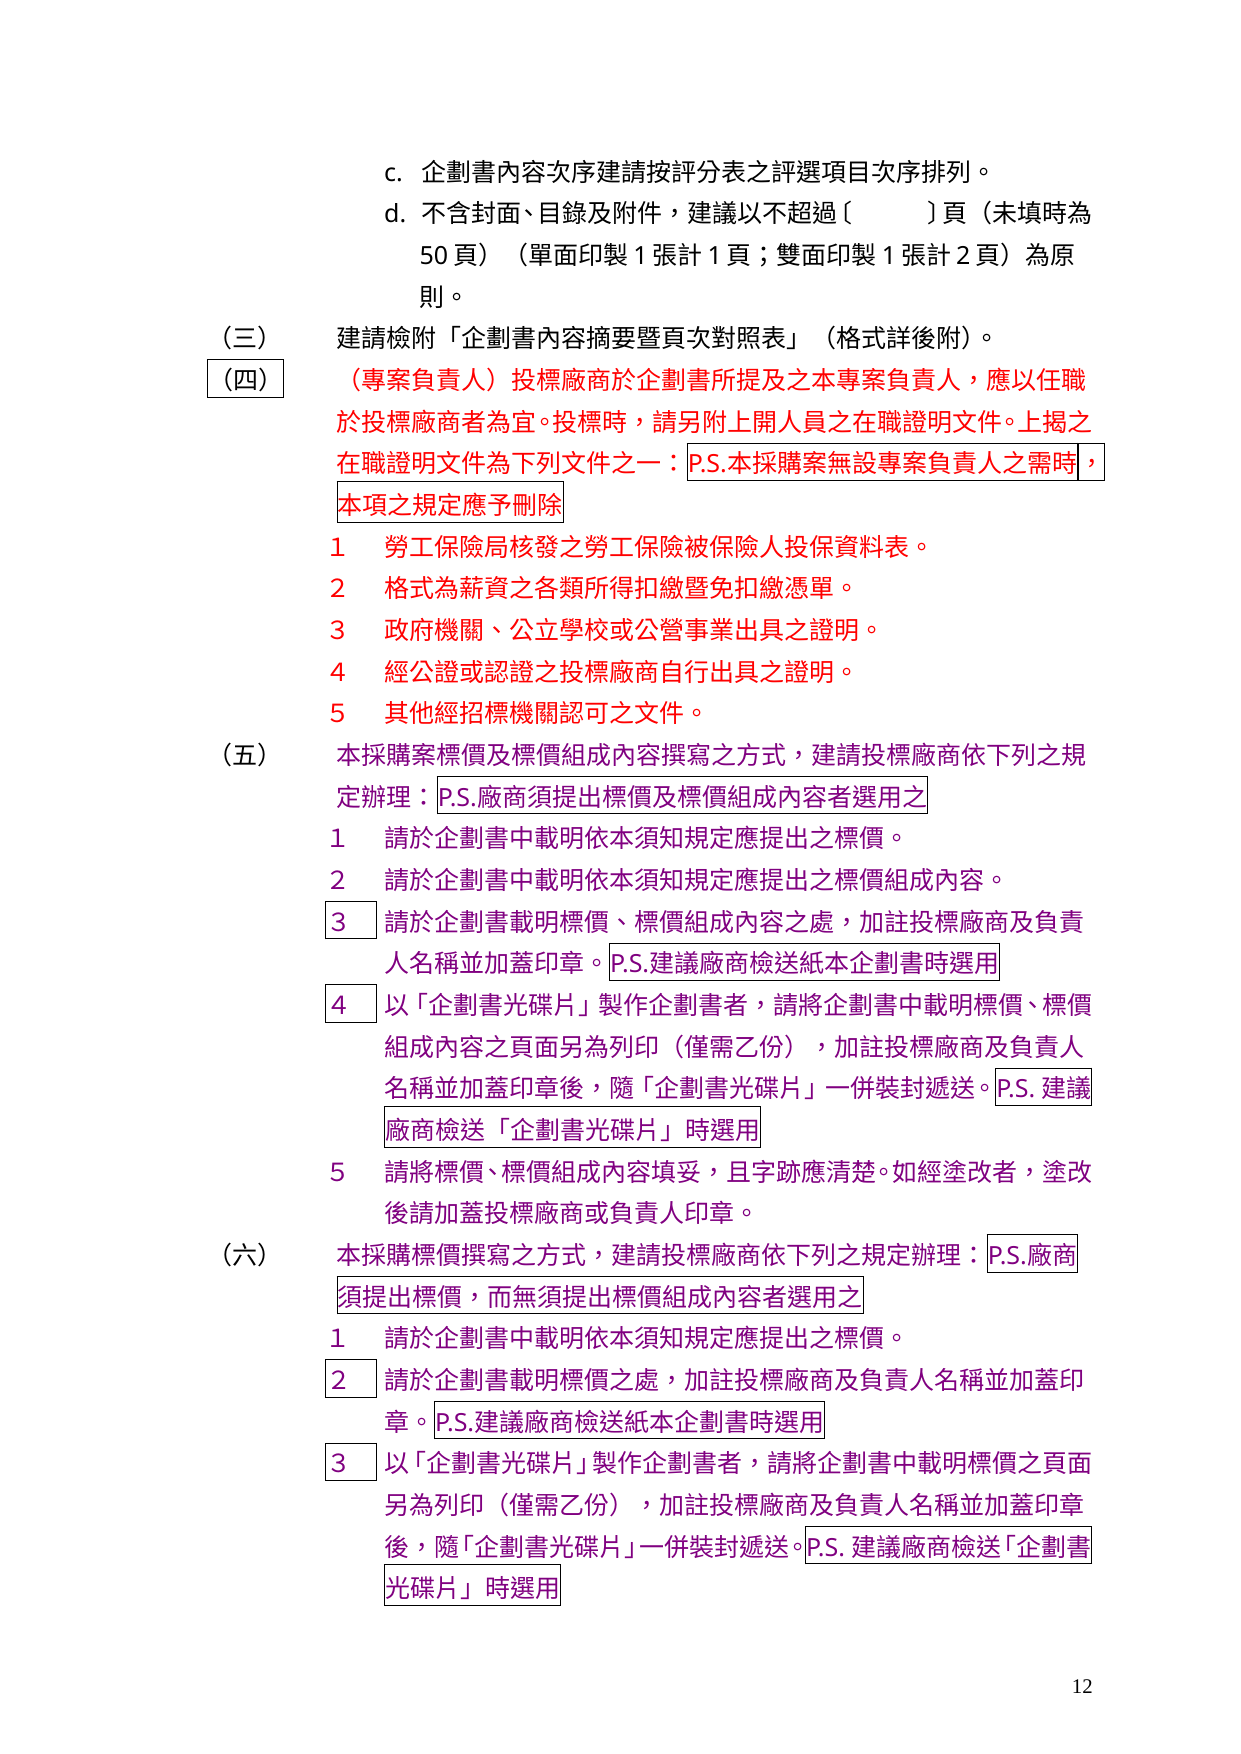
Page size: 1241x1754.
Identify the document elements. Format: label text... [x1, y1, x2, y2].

subtitle 請於企劃書中載明依本須知規定應提出之標價。 [325, 814, 1092, 856]
subtitle 政府機關、公立學校或公營事業出具之證明。 [325, 606, 1092, 648]
subtitle 建請檢附「企劃書內容摘要暨頁次對照表」（格式詳後附）。 [207, 314, 1092, 356]
subtitle 本採購案標價及標價組成內容撰寫之方式，建請投標廠商依下列之規定辦理：P.S.廠商須提出標價及標價組成內容者選用之 [207, 731, 1092, 814]
subtitle 不含封面、目錄及附件，建議以不超過〔 〕頁（未填時為50頁）（單面印製1張計1頁；雙面印製1張計2頁）為原則。 [384, 189, 1092, 314]
subtitle 本採購標價撰寫之方式，建請投標廠商依下列之規定辦理：P.S.廠商須提出標價，而無須提出標價組成內容者選用之 [207, 1231, 1092, 1314]
subtitle 格式為薪資之各類所得扣繳暨免扣繳憑單。 [325, 564, 1092, 606]
subtitle 請於企劃書中載明依本須知規定應提出之標價組成內容。 [325, 856, 1092, 898]
subtitle 請將標價、標價組成內容填妥，且字跡應清楚。如經塗改者，塗改後請加蓋投標廠商或負責人印章。 [325, 1148, 1092, 1231]
subtitle 勞工保險局核發之勞工保險被保險人投保資料表。 [325, 523, 1092, 564]
subtitle 經公證或認證之投標廠商自行出具之證明。 [325, 648, 1092, 689]
subtitle （專案負責人）投標廠商於企劃書所提及之本專案負責人，應以任職於投標廠商者為宜。投標時，請另附上開人員之在職證明文件。上揭之在職證明文件為下列文件之一：P.S.本採購案無設專案負責人之需時，本項之規定應予刪除 [207, 356, 1092, 523]
subtitle 以「企劃書光碟片」製作企劃書者，請將企劃書中載明標價、標價組成內容之頁面另為列印（僅需乙份），加註投標廠商及負責人名稱並加蓋印章後，隨「企劃書光碟片」一併裝封遞送。P.S. 建議廠商檢送「企劃書光碟片」時選用 [325, 981, 1092, 1148]
subtitle 企劃書內容次序建請按評分表之評選項目次序排列。 [384, 148, 1092, 189]
subtitle 請於企劃書載明標價之處，加註投標廠商及負責人名稱並加蓋印章。P.S.建議廠商檢送紙本企劃書時選用 [325, 1356, 1092, 1439]
subtitle 請於企劃書載明標價、標價組成內容之處，加註投標廠商及負責人名稱並加蓋印章。P.S.建議廠商檢送紙本企劃書時選用 [325, 898, 1092, 981]
subtitle 以「企劃書光碟片」製作企劃書者，請將企劃書中載明標價之頁面另為列印（僅需乙份），加註投標廠商及負責人名稱並加蓋印章後，隨「企劃書光碟片」一併裝封遞送。P.S. 建議廠商檢送「企劃書光碟片」時選用 [325, 1439, 1092, 1606]
subtitle 其他經招標機關認可之文件。 [325, 689, 1092, 731]
subtitle 請於企劃書中載明依本須知規定應提出之標價。 [325, 1314, 1092, 1356]
